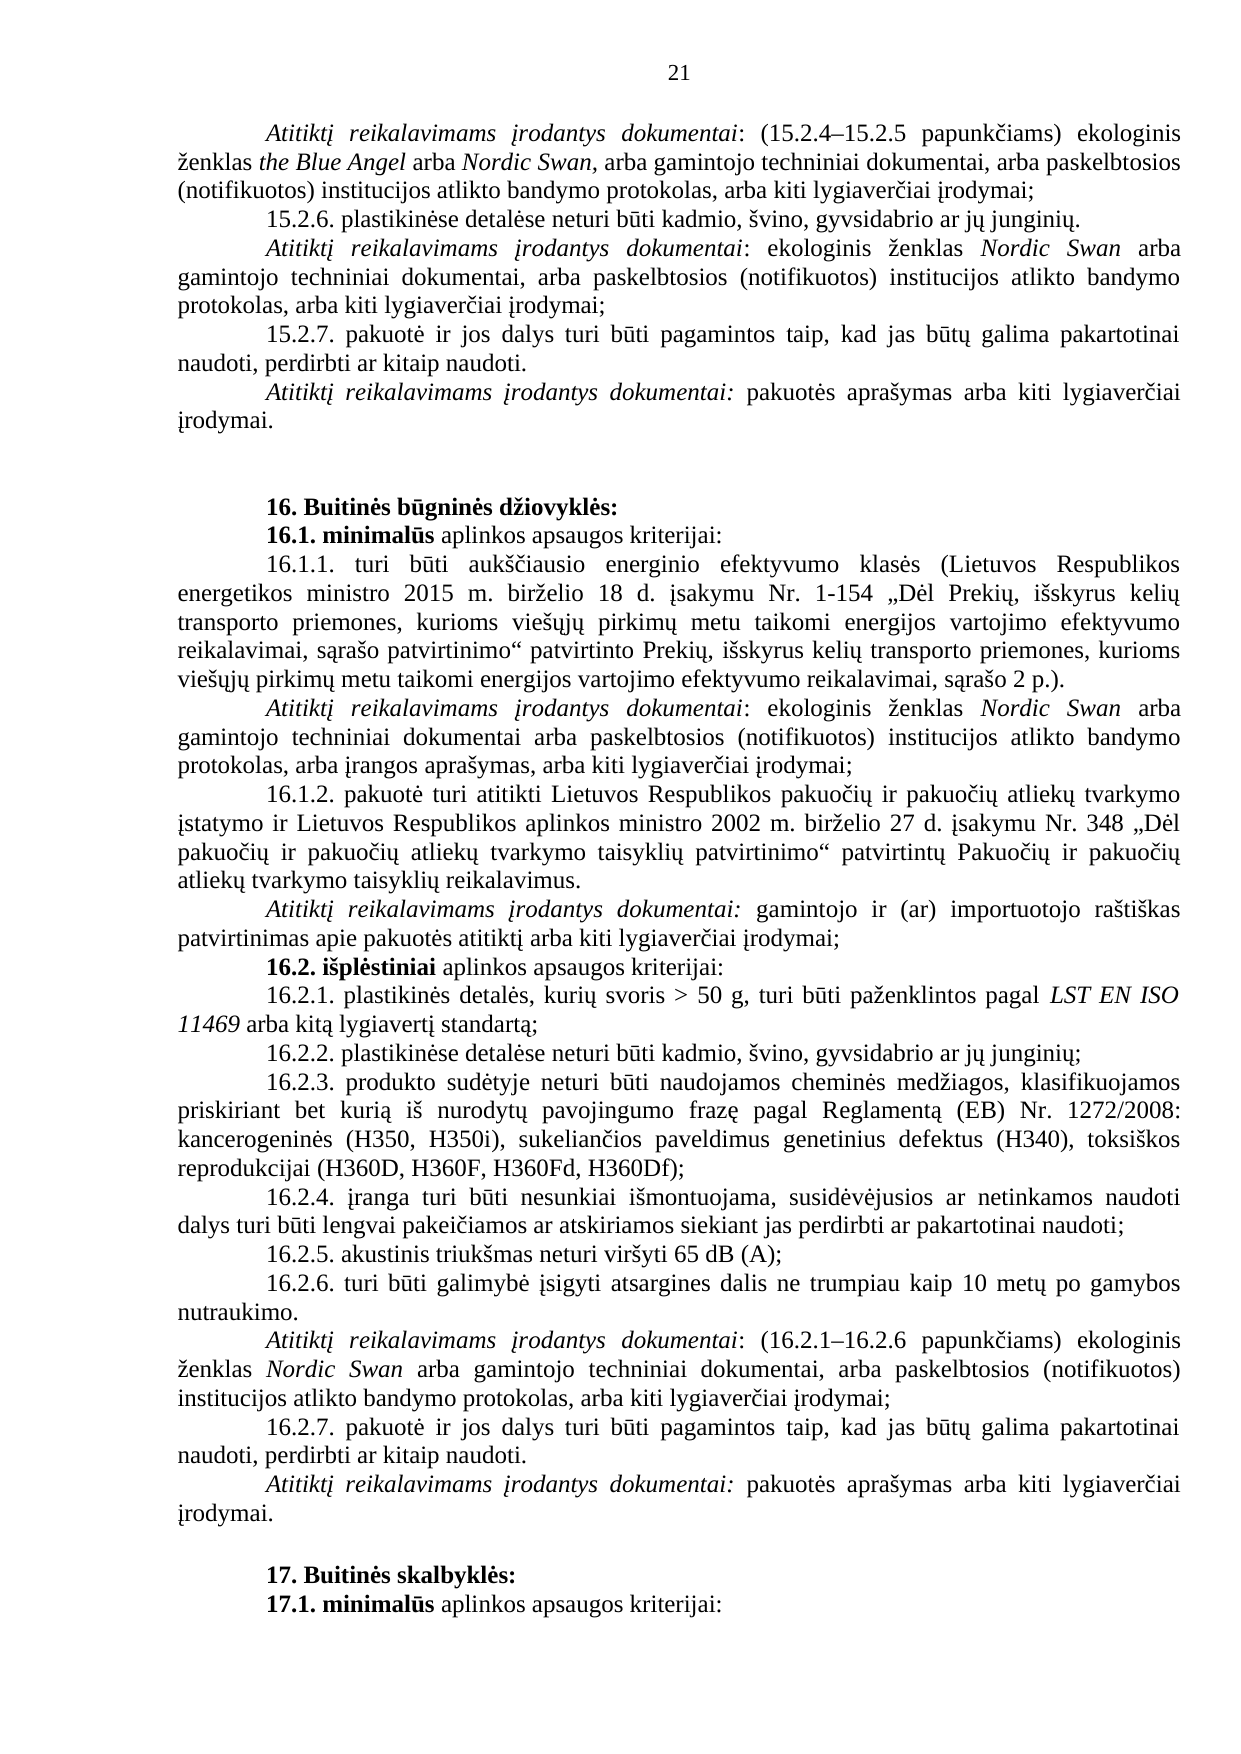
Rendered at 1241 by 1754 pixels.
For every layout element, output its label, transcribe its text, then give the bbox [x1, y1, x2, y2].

text Atitiktį reikalavimams įrodantys dokumentai: (16.2.1–16.2.6 papunkčiams) ekologinis ženklas Nordic Swan arba gamintojo techniniai dokumentai, arba paskelbtosios (notifikuotos) institucijos atlikto bandymo protokolas, arba kiti lygiaverčiai įrodymai; [177, 1326, 1181, 1412]
text 15.2.6. plastikinėse detalėse neturi būti kadmio, švino, gyvsidabrio ar jų junginių. [177, 204, 1181, 233]
text 16.2.5. akustinis triukšmas neturi viršyti 65 dB (A); [177, 1239, 1181, 1268]
text Atitiktį reikalavimams įrodantys dokumentai: ekologinis ženklas Nordic Swan arba gamintojo techniniai dokumentai, arba paskelbtosios (notifikuotos) institucijos atlikto bandymo protokolas, arba kiti lygiaverčiai įrodymai; [177, 233, 1181, 319]
text Atitiktį reikalavimams įrodantys dokumentai: ekologinis ženklas Nordic Swan arba gamintojo techniniai dokumentai arba paskelbtosios (notifikuotos) institucijos atlikto bandymo protokolas, arba įrangos aprašymas, arba kiti lygiaverčiai įrodymai; [177, 693, 1181, 779]
text 16.2.2. plastikinėse detalėse neturi būti kadmio, švino, gyvsidabrio ar jų junginių; [177, 1038, 1181, 1067]
text 16.2.3. produkto sudėtyje neturi būti naudojamos cheminės medžiagos, klasifikuojamos priskiriant bet kurią iš nurodytų pavojingumo frazę pagal Reglamentą (EB) Nr. 1272/2008: kancerogeninės (H350, H350i), sukeliančios paveldimus genetinius defektus (H340), toksiškos reprodukcijai (H360D, H360F, H360Fd, H360Df); [177, 1067, 1181, 1182]
text 16.2. išplėstiniai aplinkos apsaugos kriterijai: [177, 952, 1181, 981]
text Atitiktį reikalavimams įrodantys dokumentai: (15.2.4–15.2.5 papunkčiams) ekologinis ženklas the Blue Angel arba Nordic Swan, arba gamintojo techniniai dokumentai, arba paskelbtosios (notifikuotos) institucijos atlikto bandymo protokolas, arba kiti lygiaverčiai įrodymai; [177, 118, 1181, 204]
text Atitiktį reikalavimams įrodantys dokumentai: pakuotės aprašymas arba kiti lygiaverčiai įrodymai. [177, 1469, 1181, 1527]
text 16.1. minimalūs aplinkos apsaugos kriterijai: [177, 521, 1181, 549]
text Atitiktį reikalavimams įrodantys dokumentai: gamintojo ir (ar) importuotojo raštiškas patvirtinimas apie pakuotės atitiktį arba kiti lygiaverčiai įrodymai; [177, 894, 1181, 952]
text 16.2.7. pakuotė ir jos dalys turi būti pagamintos taip, kad jas būtų galima pakartotinai naudoti, perdirbti ar kitaip naudoti. [177, 1412, 1181, 1469]
text 17.1. minimalūs aplinkos apsaugos kriterijai: [177, 1589, 1181, 1617]
text 16.1.1. turi būti aukščiausio energinio efektyvumo klasės (Lietuvos Respublikos energetikos ministro 2015 m. birželio 18 d. įsakymu Nr. 1-154 „Dėl Prekių, išskyrus kelių transporto priemones, kurioms viešųjų pirkimų metu taikomi energijos vartojimo efektyvumo reikalavimai, sąrašo patvirtinimo“ patvirtinto Prekių, išskyrus kelių transporto priemones, kurioms viešųjų pirkimų metu taikomi energijos vartojimo efektyvumo reikalavimai, sąrašo 2 p.). [177, 549, 1181, 693]
text 16.2.6. turi būti galimybė įsigyti atsargines dalis ne trumpiau kaip 10 metų po gamybos nutraukimo. [177, 1268, 1181, 1326]
text 15.2.7. pakuotė ir jos dalys turi būti pagamintos taip, kad jas būtų galima pakartotinai naudoti, perdirbti ar kitaip naudoti. [177, 319, 1181, 377]
text 17. Buitinės skalbyklės: [177, 1560, 1181, 1589]
text 16.2.1. plastikinės detalės, kurių svoris > 50 g, turi būti paženklintos pagal LST EN ISO 11469 arba kitą lygiavertį standartą; [177, 981, 1181, 1038]
text Atitiktį reikalavimams įrodantys dokumentai: pakuotės aprašymas arba kiti lygiaverčiai įrodymai. [177, 377, 1181, 434]
text 16.2.4. įranga turi būti nesunkiai išmontuojama, susidėvėjusios ar netinkamos naudoti dalys turi būti lengvai pakeičiamos ar atskiriamos siekiant jas perdirbti ar pakartotinai naudoti; [177, 1182, 1181, 1239]
text 16. Buitinės būgninės džiovyklės: [177, 492, 1181, 521]
text 16.1.2. pakuotė turi atitikti Lietuvos Respublikos pakuočių ir pakuočių atliekų tvarkymo įstatymo ir Lietuvos Respublikos aplinkos ministro 2002 m. birželio 27 d. įsakymu Nr. 348 „Dėl pakuočių ir pakuočių atliekų tvarkymo taisyklių patvirtinimo“ patvirtintų Pakuočių ir pakuočių atliekų tvarkymo taisyklių reikalavimus. [177, 779, 1181, 894]
